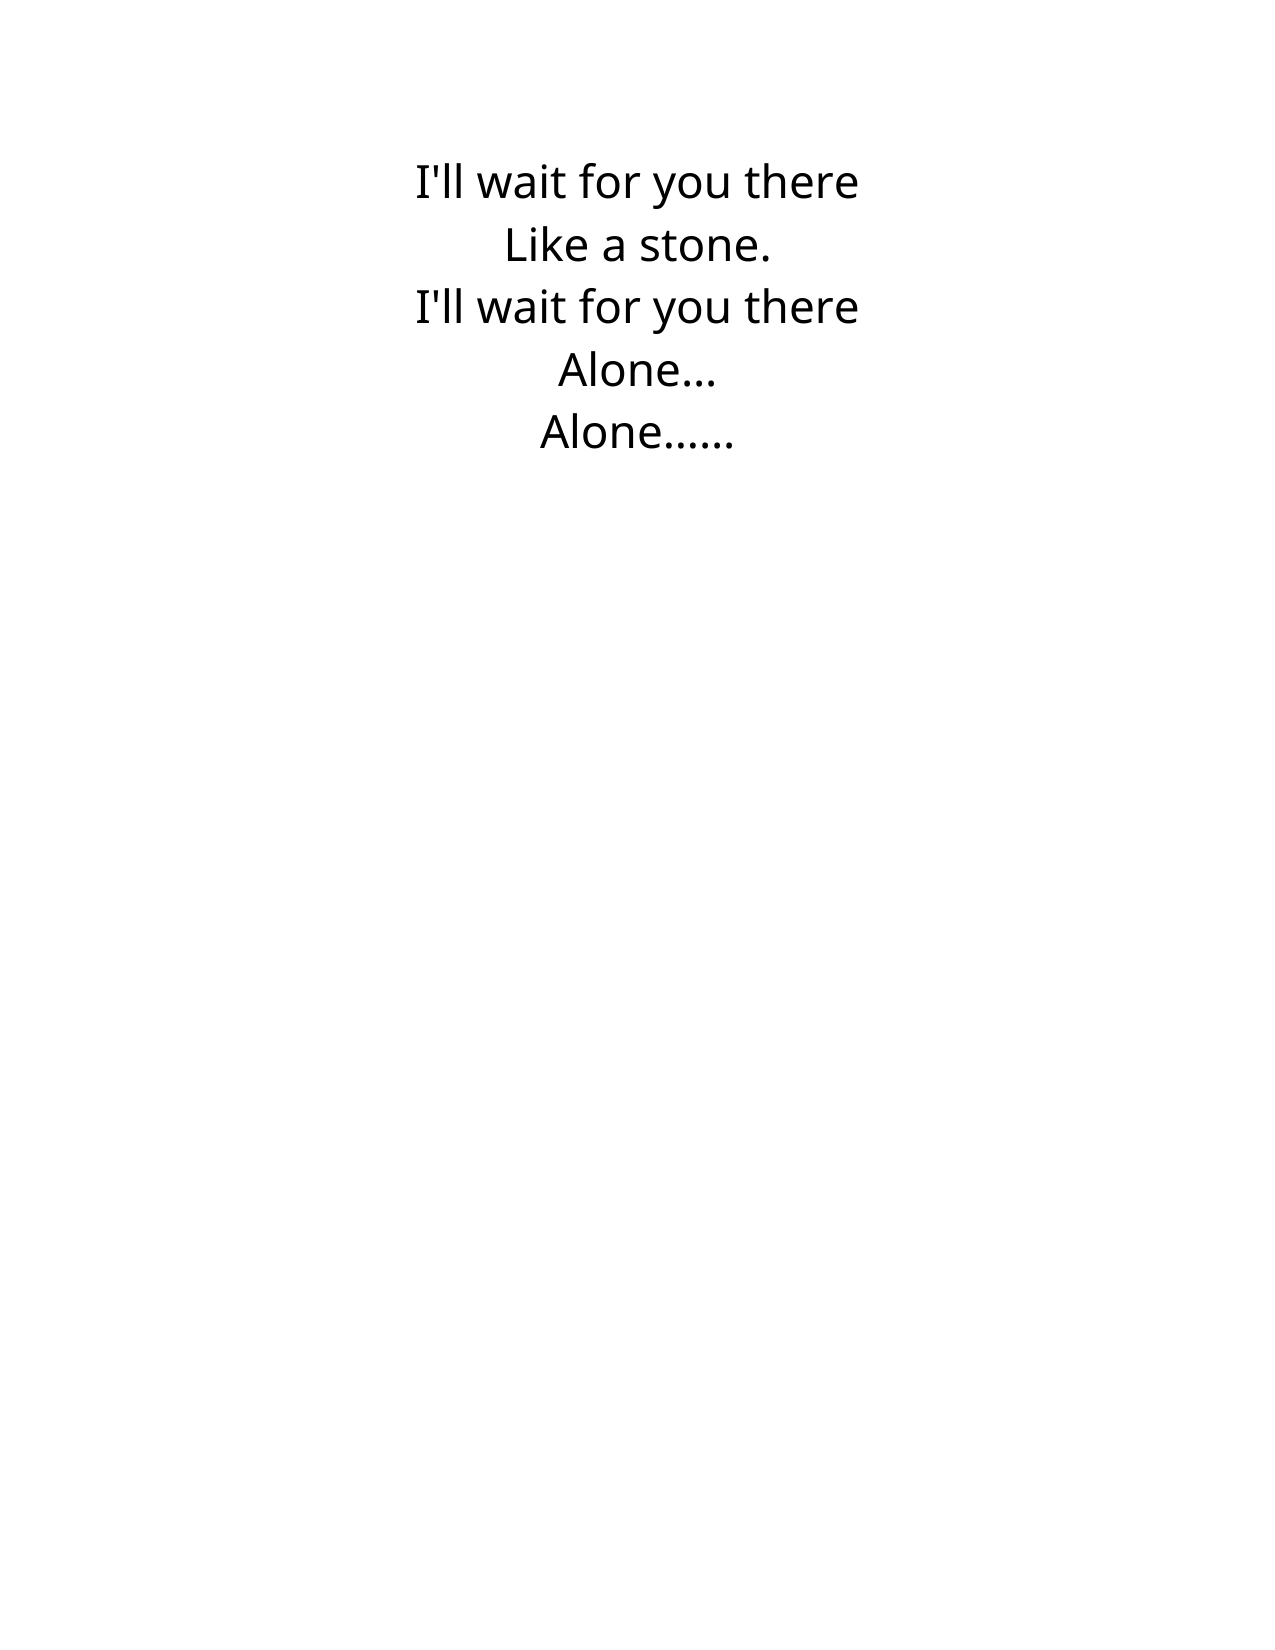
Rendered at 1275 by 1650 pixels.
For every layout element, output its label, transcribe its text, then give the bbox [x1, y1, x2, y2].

text I'll wait for you there Like a stone. I'll wait for you there Alone… [150, 150, 1125, 399]
text Alone…… [150, 399, 1125, 462]
